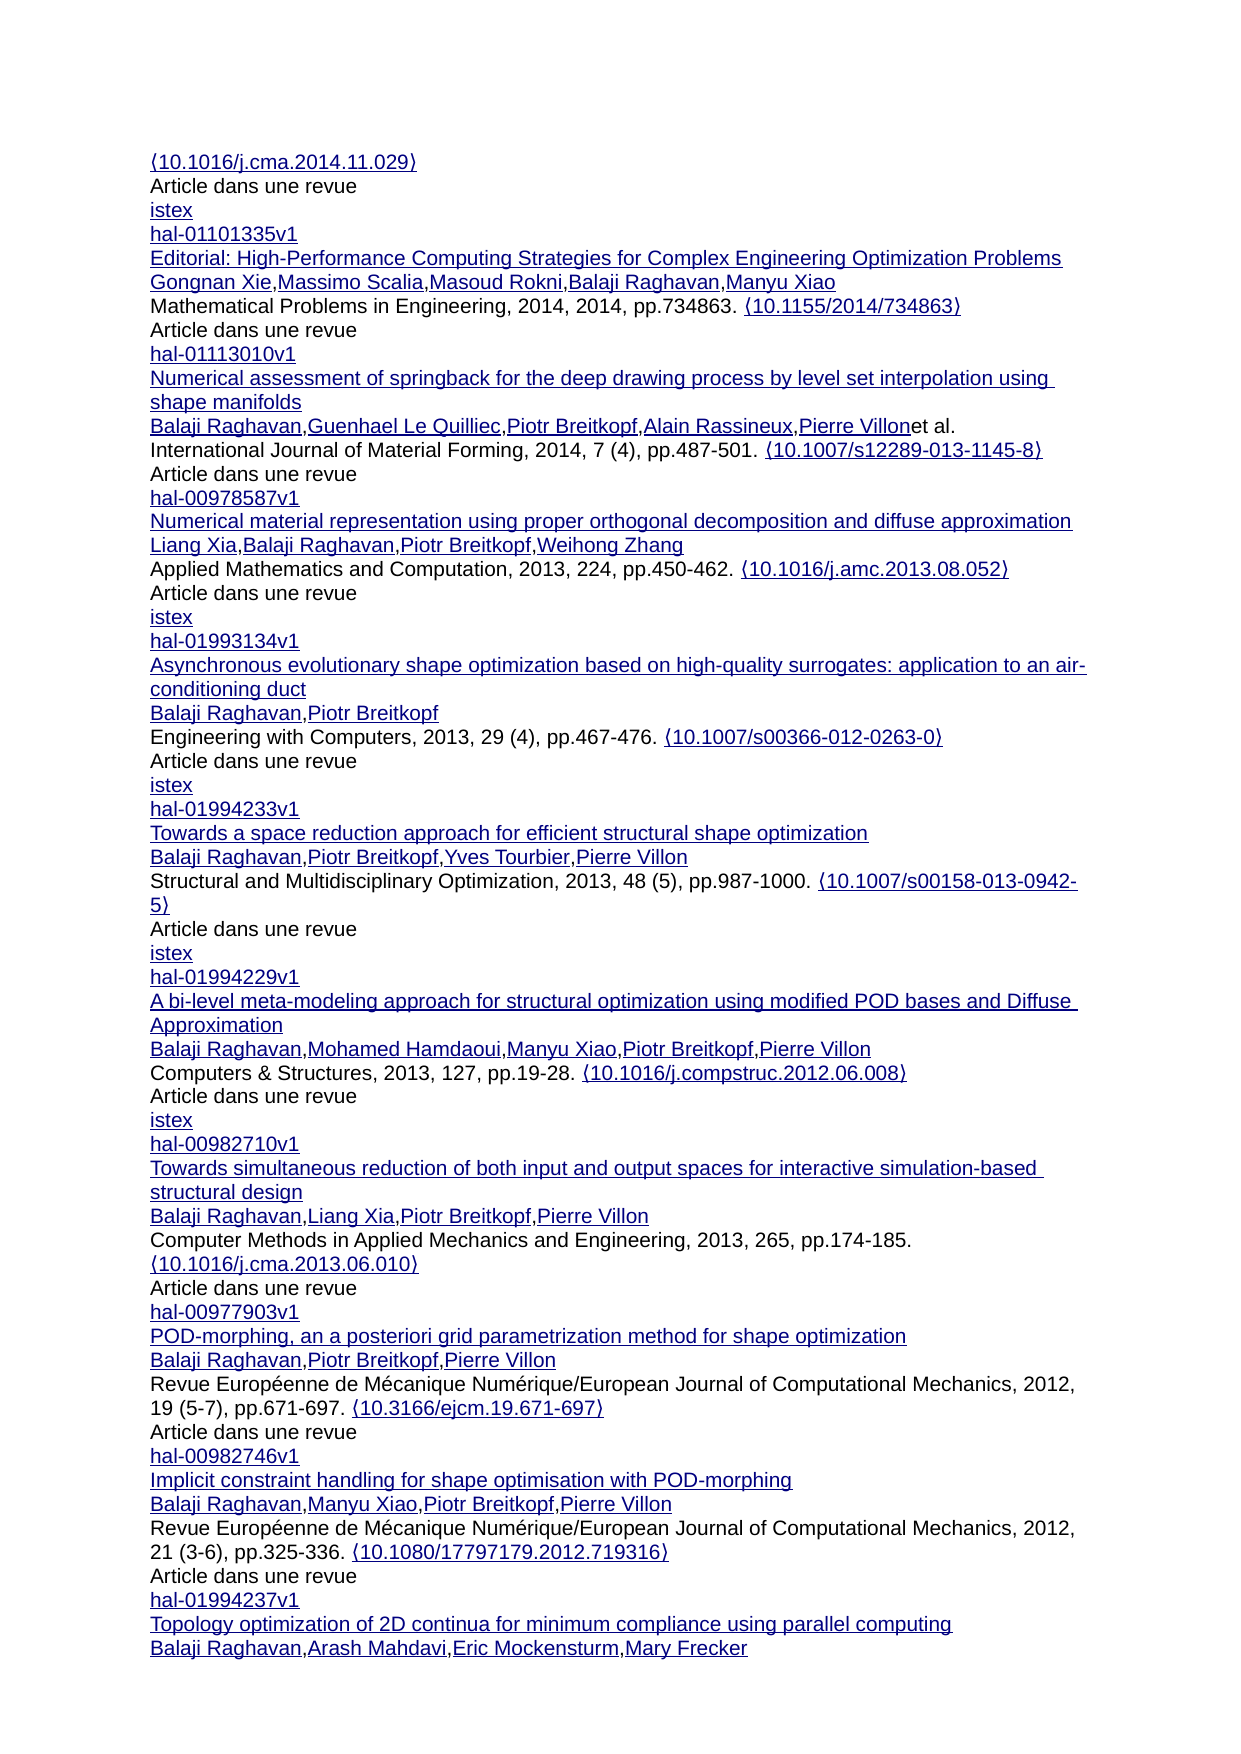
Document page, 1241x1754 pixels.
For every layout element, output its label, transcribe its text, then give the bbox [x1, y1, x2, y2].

table_cell Topology optimization of 2D continua for minimum compliance using parallel computing Balaji Raghavan,Arash Mahdavi,Eric Mockensturm,Mary Frecker [150, 1611, 1090, 1659]
table_cell Numerical material representation using proper orthogonal decomposition and diffuse approximation Liang Xia,Balaji Raghavan,Piotr Breitkopf,Weihong Zhang Applied Mathematics and Computation, 2013, 224, pp.450-462. ⟨10.1016/j.amc.2013.08.052⟩ Article dans une revue istex hal-01993134v1 [150, 509, 1090, 653]
table_cell Numerical assessment of springback for the deep drawing process by level set interpolation using shape manifolds Balaji Raghavan,Guenhael Le Quilliec,Piotr Breitkopf,Alain Rassineux,Pierre Villonet al. International Journal of Material Forming, 2014, 7 (4), pp.487-501. ⟨10.1007/s12289-013-1145-8⟩ Article dans une revue hal-00978587v1 [150, 366, 1090, 509]
table_cell ⟨10.1016/j.cma.2014.11.029⟩ Article dans une revue istex hal-01101335v1 [150, 150, 1090, 246]
table_cell A bi-level meta-modeling approach for structural optimization using modified POD bases and Diffuse Approximation Balaji Raghavan,Mohamed Hamdaoui,Manyu Xiao,Piotr Breitkopf,Pierre Villon Computers & Structures, 2013, 127, pp.19-28. ⟨10.1016/j.compstruc.2012.06.008⟩ Article dans une revue istex hal-00982710v1 [150, 989, 1090, 1156]
table_cell Editorial: High-Performance Computing Strategies for Complex Engineering Optimization Problems Gongnan Xie,Massimo Scalia,Masoud Rokni,Balaji Raghavan,Manyu Xiao Mathematical Problems in Engineering, 2014, 2014, pp.734863. ⟨10.1155/2014/734863⟩ Article dans une revue hal-01113010v1 [150, 246, 1090, 366]
table_cell POD-morphing, an a posteriori grid parametrization method for shape optimization Balaji Raghavan,Piotr Breitkopf,Pierre Villon Revue Européenne de Mécanique Numérique/European Journal of Computational Mechanics, 2012, 19 (5-7), pp.671-697. ⟨10.3166/ejcm.19.671-697⟩ Article dans une revue hal-00982746v1 [150, 1324, 1090, 1468]
table_cell Towards simultaneous reduction of both input and output spaces for interactive simulation-based structural design Balaji Raghavan,Liang Xia,Piotr Breitkopf,Pierre Villon Computer Methods in Applied Mechanics and Engineering, 2013, 265, pp.174-185. ⟨10.1016/j.cma.2013.06.010⟩ Article dans une revue hal-00977903v1 [150, 1156, 1090, 1324]
table_cell Implicit constraint handling for shape optimisation with POD-morphing Balaji Raghavan,Manyu Xiao,Piotr Breitkopf,Pierre Villon Revue Européenne de Mécanique Numérique/European Journal of Computational Mechanics, 2012, 21 (3-6), pp.325-336. ⟨10.1080/17797179.2012.719316⟩ Article dans une revue hal-01994237v1 [150, 1468, 1090, 1611]
table_cell Asynchronous evolutionary shape optimization based on high-quality surrogates: application to an air-conditioning duct Balaji Raghavan,Piotr Breitkopf Engineering with Computers, 2013, 29 (4), pp.467-476. ⟨10.1007/s00366-012-0263-0⟩ Article dans une revue istex hal-01994233v1 [150, 653, 1090, 821]
table_cell Towards a space reduction approach for efficient structural shape optimization Balaji Raghavan,Piotr Breitkopf,Yves Tourbier,Pierre Villon Structural and Multidisciplinary Optimization, 2013, 48 (5), pp.987-1000. ⟨10.1007/s00158-013-0942-5⟩ Article dans une revue istex hal-01994229v1 [150, 821, 1090, 988]
